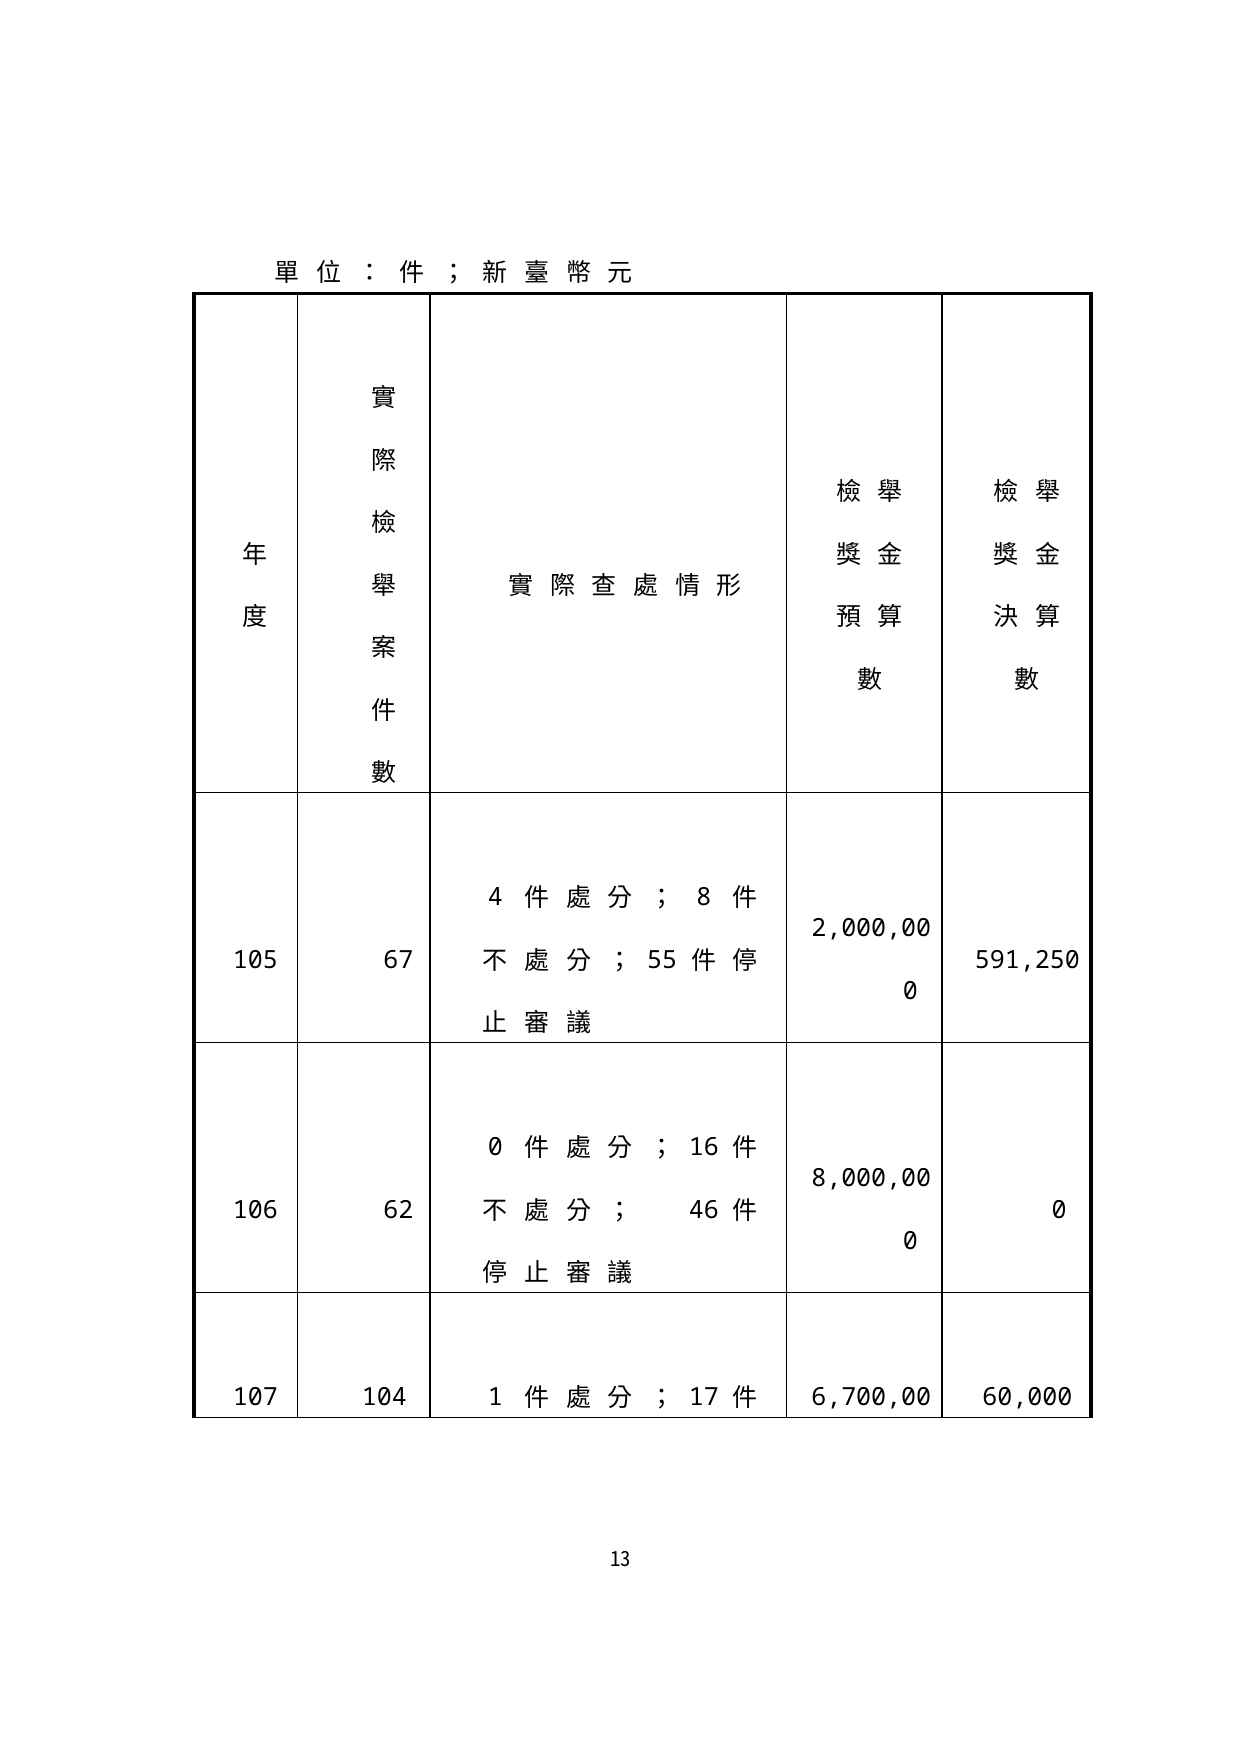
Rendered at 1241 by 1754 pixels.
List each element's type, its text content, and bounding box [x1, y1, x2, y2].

text 單位：件；新臺幣元 [183, 229, 1058, 292]
table_cell 6,700,00 [787, 1293, 941, 1417]
table_cell 0 [943, 1043, 1089, 1292]
table_cell 104 [298, 1293, 429, 1417]
table_cell 2,000,000 [787, 793, 941, 1042]
table_cell 591,250 [943, 793, 1089, 1042]
table_cell 60,000 [943, 1293, 1089, 1417]
table_header 實際檢舉案件數 [298, 295, 429, 792]
table_cell 62 [298, 1043, 429, 1292]
table_cell 106 [196, 1043, 297, 1292]
table_cell 4件處分；8件不處分；55件停止審議 [431, 793, 786, 1042]
table_cell 1件處分；17件 [431, 1293, 786, 1417]
table_cell 0件處分；16件不處分； 46件停止審議 [431, 1043, 786, 1292]
table_cell 8,000,000 [787, 1043, 941, 1292]
table_header 年度 [196, 295, 297, 792]
table_header 檢舉獎金決算數 [943, 295, 1089, 792]
table_header 檢舉獎金預算數 [787, 295, 941, 792]
table_cell 105 [196, 793, 297, 1042]
table_header 實際查處情形 [431, 295, 786, 792]
table_cell 107 [196, 1293, 297, 1417]
table_cell 67 [298, 793, 429, 1042]
